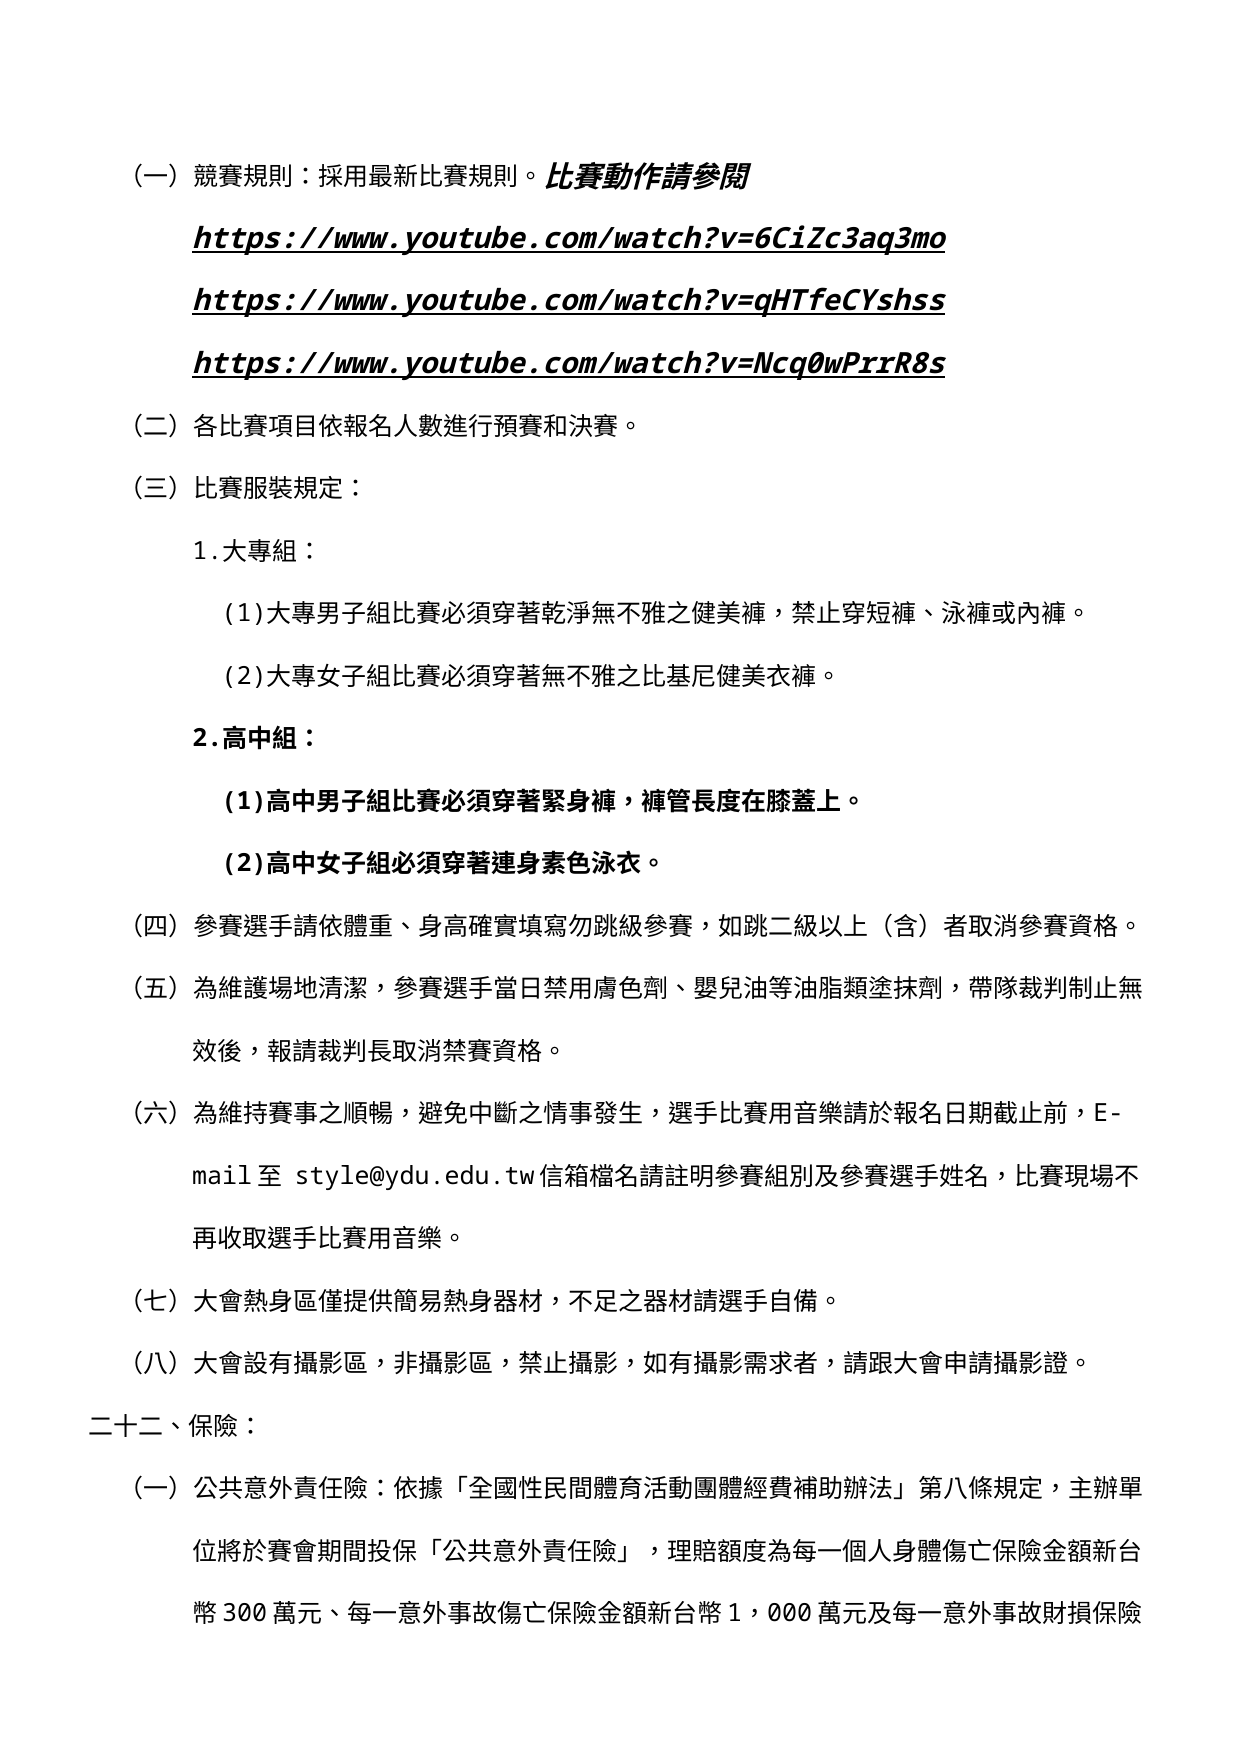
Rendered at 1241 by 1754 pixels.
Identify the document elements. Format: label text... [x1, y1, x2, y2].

text （一）競賽規則：採用最新比賽規則。比賽動作請參閱 [118, 133, 1152, 195]
text （二）各比賽項目依報名人數進行預賽和決賽。 [118, 383, 1152, 445]
text （七）大會熱身區僅提供簡易熱身器材，不足之器材請選手自備。 [118, 1258, 1152, 1320]
text （三）比賽服裝規定： [118, 445, 1152, 508]
text （五）為維護場地清潔，參賽選手當日禁用膚色劑、嬰兒油等油脂類塗抹劑，帶隊裁判制止無效後，報請裁判長取消禁賽資格。 [118, 945, 1152, 1070]
text （六）為維持賽事之順暢，避免中斷之情事發生，選手比賽用音樂請於報名日期截止前，E-mail至 style@ydu.edu.tw信箱檔名請註明參賽組別及參賽選手姓名，比賽現場不再收取選手比賽用音樂。 [118, 1070, 1152, 1258]
text （八）大會設有攝影區，非攝影區，禁止攝影，如有攝影需求者，請跟大會申請攝影證。 [118, 1320, 1152, 1383]
text https://www.youtube.com/watch?v=6CiZc3aq3mo [192, 195, 1152, 258]
text (2)大專女子組比賽必須穿著無不雅之比基尼健美衣褲。 [192, 633, 1152, 695]
text (2)高中女子組必須穿著連身素色泳衣。 [192, 820, 1152, 883]
text https://www.youtube.com/watch?v=qHTfeCYshss [192, 258, 1152, 320]
text （一）公共意外責任險：依據「全國性民間體育活動團體經費補助辦法」第八條規定，主辦單位將於賽會期間投保「公共意外責任險」，理賠額度為每一個人身體傷亡保險金額新台幣300萬元、每一意外事故傷亡保險金額新台幣1，000萬元及每一意外事故財損保險 [118, 1445, 1152, 1633]
text 2.高中組： [192, 695, 1152, 758]
text 二十二、保險： [89, 1383, 1152, 1445]
text (1)大專男子組比賽必須穿著乾淨無不雅之健美褲，禁止穿短褲、泳褲或內褲。 [192, 570, 1152, 633]
text （四）參賽選手請依體重、身高確實填寫勿跳級參賽，如跳二級以上（含）者取消參賽資格。 [118, 883, 1152, 945]
text https://www.youtube.com/watch?v=Ncq0wPrrR8s [192, 320, 1152, 383]
text (1)高中男子組比賽必須穿著緊身褲，褲管長度在膝蓋上。 [192, 758, 1152, 820]
text 1.大專組： [192, 508, 1152, 570]
